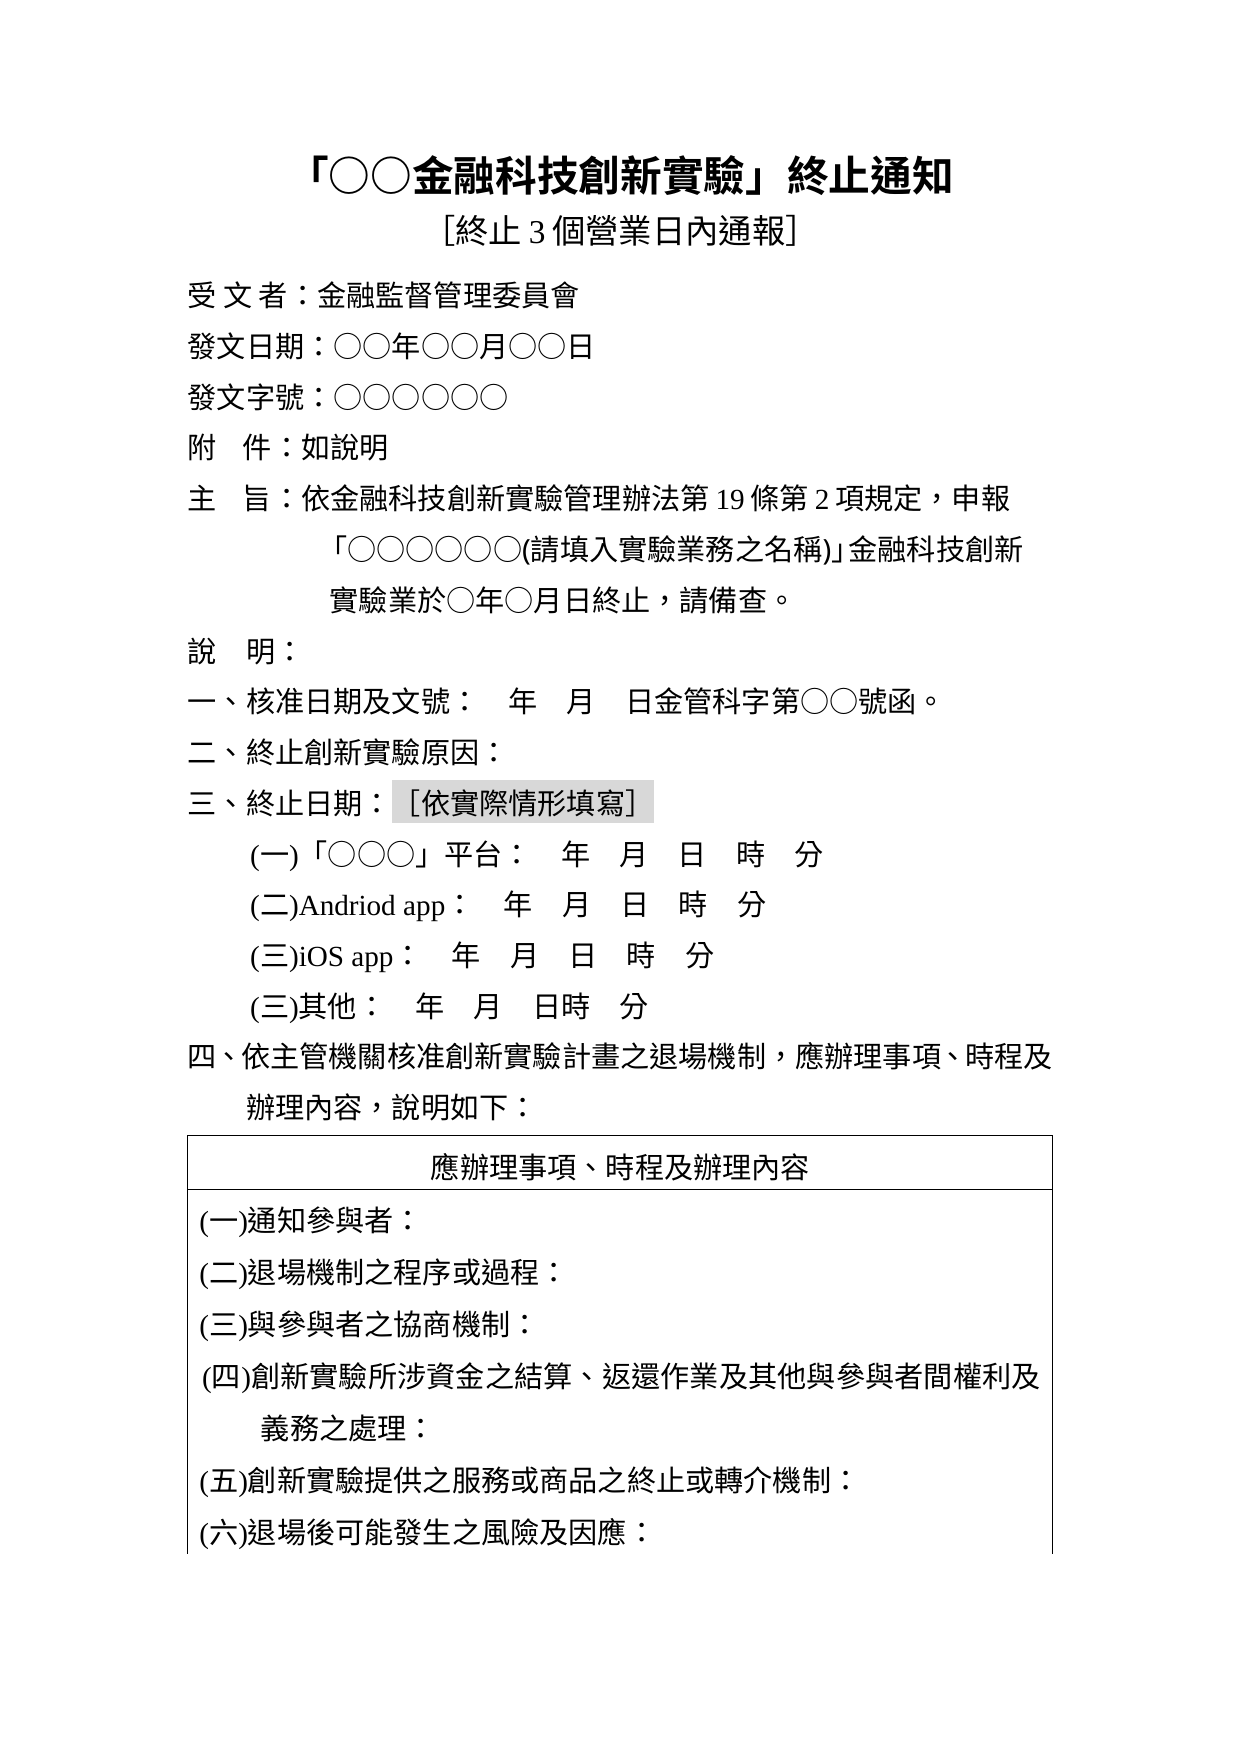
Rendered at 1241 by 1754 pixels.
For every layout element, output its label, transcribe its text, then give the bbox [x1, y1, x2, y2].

text 發文日期：○○年○○月○○日 [187, 324, 1053, 366]
text (二)Andriod app： 年 月 日 時 分 [250, 882, 1053, 924]
table_cell (六)退場後可能發生之風險及因應： [188, 1502, 1052, 1554]
text (三)其他： 年 月 日時 分 [250, 983, 1053, 1026]
table_cell (二)退場機制之程序或過程： [188, 1242, 1052, 1294]
text (三)iOS app： 年 月 日 時 分 [250, 932, 1053, 975]
text ［終止3個營業日內通報］ [187, 202, 1053, 254]
table_header 應辦理事項、時程及辦理內容 [188, 1136, 1052, 1188]
text 三、終止日期：［依實際情形填寫］ [187, 780, 1053, 823]
text 二、終止創新實驗原因： [187, 729, 1053, 772]
text 說 明： [187, 628, 1053, 670]
text 四、依主管機關核准創新實驗計畫之退場機制，應辦理事項、時程及辦理內容，說明如下： [187, 1034, 1053, 1127]
text 一、核准日期及文號： 年 月 日金管科字第○○號函。 [187, 679, 1053, 721]
table_cell (三)與參與者之協商機制： [188, 1294, 1052, 1346]
text 受 文 者：金融監督管理委員會 [187, 273, 1053, 315]
text 附 件：如說明 [187, 425, 1053, 467]
text 發文字號：○○○○○○ [187, 374, 1053, 417]
text (一)「○○○」平台： 年 月 日 時 分 [250, 831, 1053, 873]
text 「○○金融科技創新實驗」終止通知 [187, 150, 1053, 202]
table_cell (一)通知參與者： [188, 1190, 1052, 1242]
text 主 旨：依金融科技創新實驗管理辦法第19條第2項規定，申報「○○○○○○(請填入實驗業務之名稱)」金融科技創新實驗業於○年○月日終止，請備查。 [187, 476, 1023, 620]
table_cell (五)創新實驗提供之服務或商品之終止或轉介機制： [188, 1450, 1052, 1502]
table_cell (四)創新實驗所涉資金之結算、返還作業及其他與參與者間權利及義務之處理： [188, 1346, 1052, 1450]
